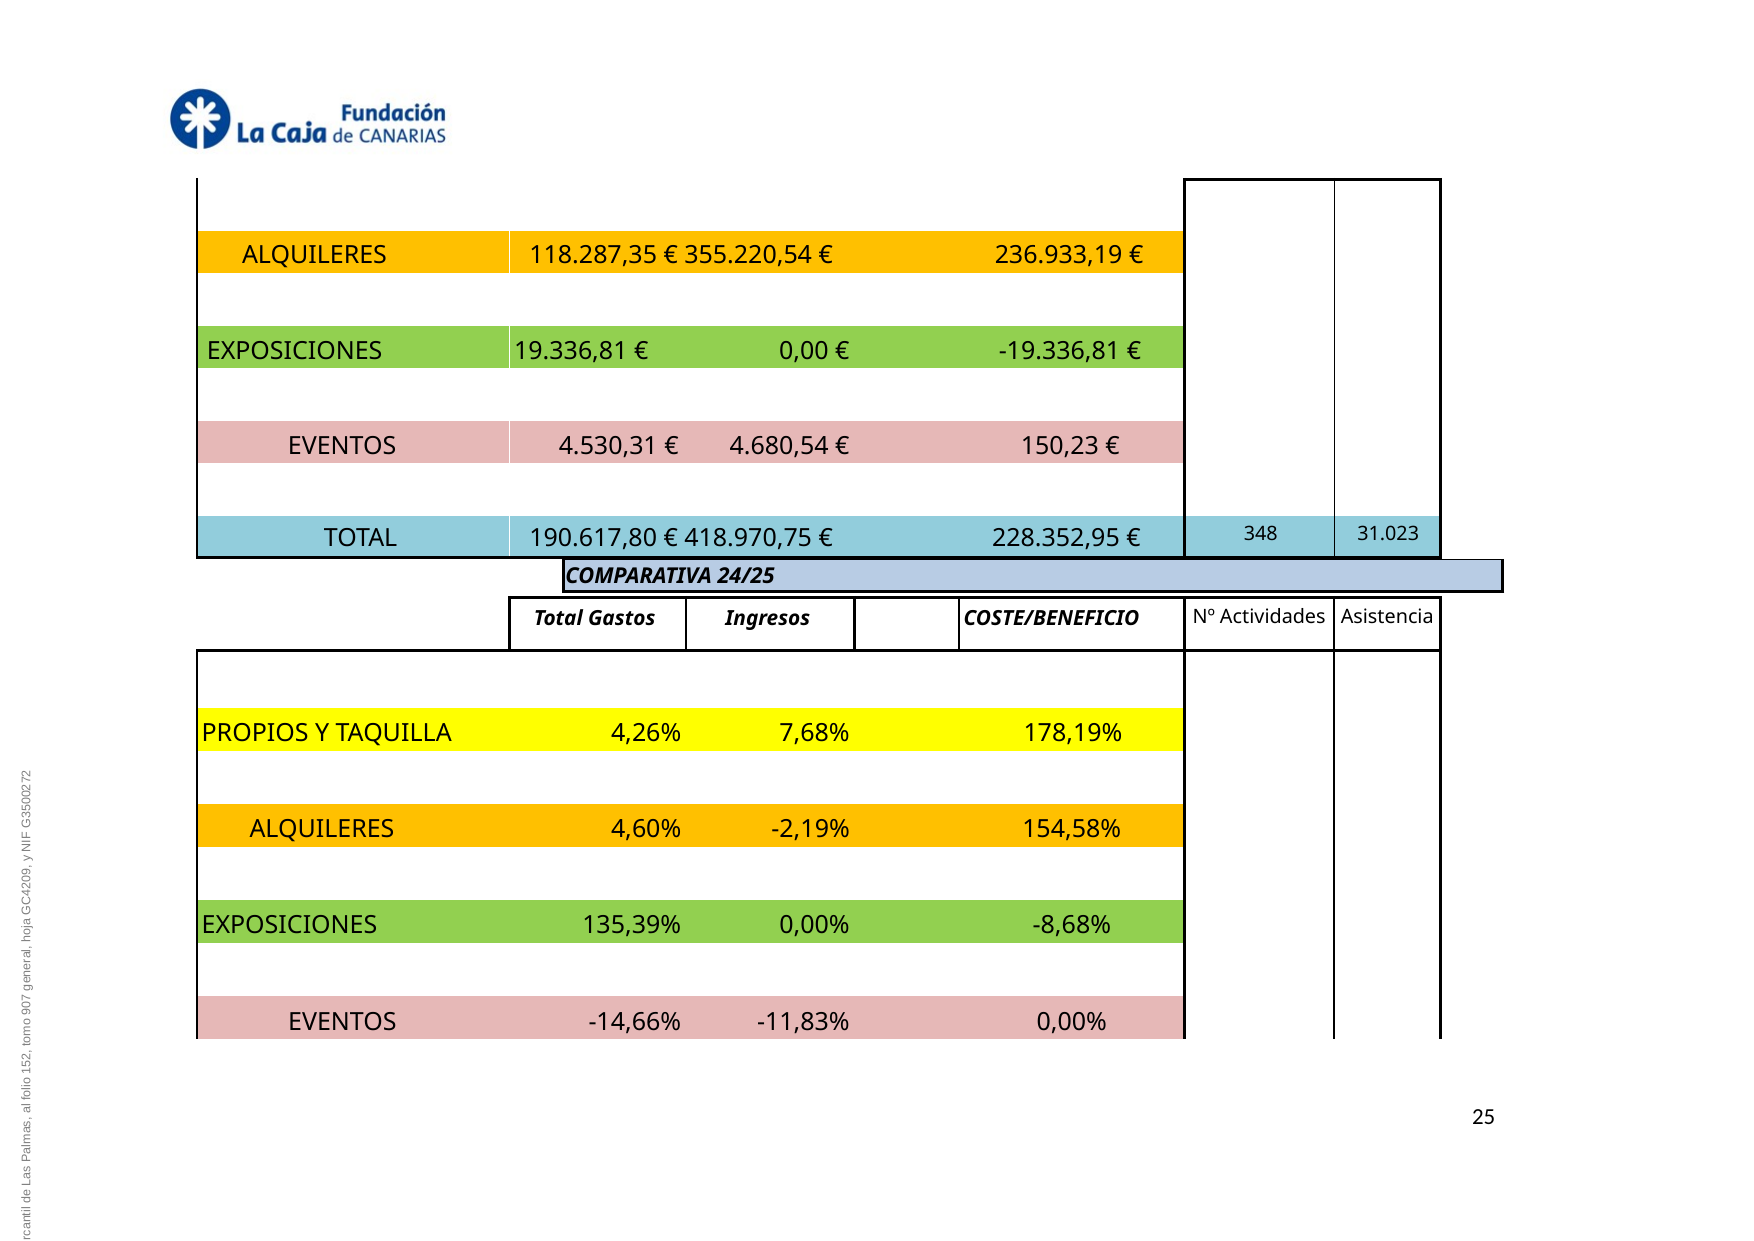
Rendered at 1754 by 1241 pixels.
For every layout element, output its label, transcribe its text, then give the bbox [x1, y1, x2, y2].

table_cell [198, 847, 686, 900]
table_cell [510, 273, 854, 326]
table_cell 31.023 [1335, 516, 1439, 556]
table_cell 178,19% [854, 708, 1183, 751]
table_header Ingresos [687, 599, 853, 649]
table_cell [198, 273, 509, 326]
table_cell 4.530,31 € 4.680,54 € [510, 421, 854, 463]
table_cell [854, 178, 1183, 231]
table_cell [510, 368, 854, 421]
table_cell [854, 369, 1183, 421]
table_cell [1335, 181, 1439, 516]
table_cell [854, 652, 1183, 708]
table_cell [198, 464, 509, 516]
table_cell [854, 464, 1183, 516]
table_cell [198, 652, 686, 708]
table_cell 150,23 € [854, 421, 1183, 463]
table_cell EXPOSICIONES [198, 326, 509, 368]
table_cell [854, 943, 1183, 996]
table_cell [1186, 181, 1334, 516]
table_header [197, 596, 508, 649]
table_header COSTE/BENEFICIO [960, 599, 1183, 649]
table_cell [198, 751, 686, 804]
table_cell TOTAL [198, 516, 509, 556]
table_cell [198, 943, 686, 996]
table_cell [1335, 652, 1439, 1039]
table_cell ALQUILERES [198, 231, 509, 273]
table_cell 118.287,35 € 355.220,54 € [510, 231, 854, 273]
table_cell [854, 273, 1183, 326]
table_cell ALQUILERES 4,60% [198, 804, 686, 847]
table_cell -19.336,81 € [854, 326, 1183, 368]
table_cell 0,00% [686, 900, 854, 943]
table_cell -11,83% [686, 996, 854, 1039]
table_cell -8,68% [854, 900, 1183, 943]
table_header Asistencia [1335, 599, 1439, 649]
table_cell [510, 178, 854, 231]
table_cell PROPIOS Y TAQUILLA 4,26% [198, 708, 686, 751]
subtitle COMPARATIVA 24/25 [565, 560, 1501, 590]
table_header [856, 599, 958, 649]
table_cell EXPOSICIONES 135,39% [198, 900, 686, 943]
table_cell 154,58% [854, 804, 1183, 847]
table_cell 190.617,80 € 418.970,75 € [510, 516, 854, 556]
table_cell 7,68% [686, 708, 854, 751]
table_cell [854, 847, 1183, 900]
table_header Nº Actividades [1186, 599, 1333, 649]
table_cell [686, 847, 854, 900]
table_cell 236.933,19 € [854, 231, 1183, 273]
table_cell [1186, 652, 1333, 1039]
table_cell [686, 943, 854, 996]
table_cell 0,00% [854, 996, 1183, 1039]
table_cell [198, 368, 509, 421]
table_cell [686, 751, 854, 804]
table_cell -2,19% [686, 804, 854, 847]
table_cell 348 [1186, 516, 1334, 556]
table_cell [198, 178, 509, 231]
table_cell 228.352,95 € [854, 516, 1183, 556]
table_cell EVENTOS -14,66% [198, 996, 686, 1039]
table_cell [510, 464, 854, 516]
table_cell [686, 652, 854, 708]
table_cell [854, 751, 1183, 804]
table_cell EVENTOS [198, 421, 509, 463]
table_cell 19.336,81 € 0,00 € [510, 326, 854, 368]
table_header Total Gastos [511, 599, 685, 649]
